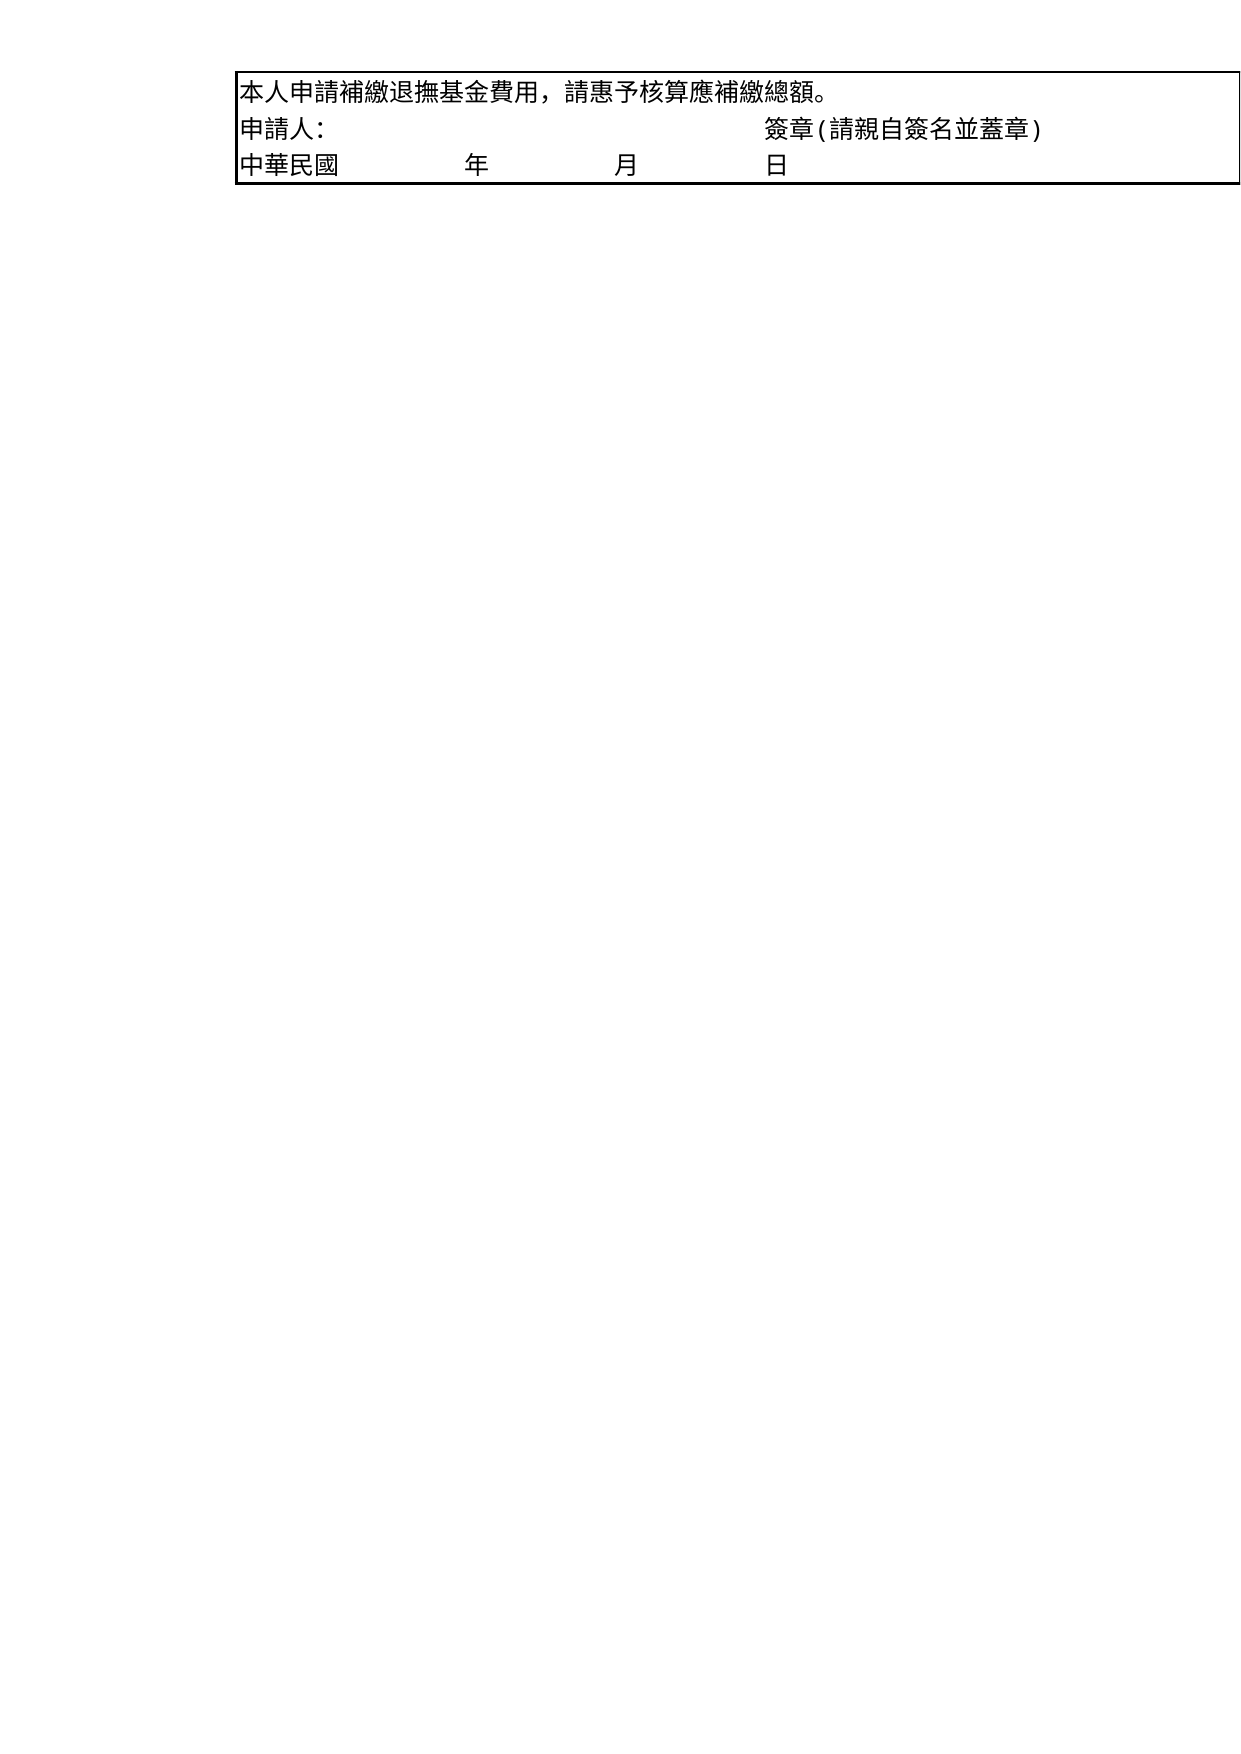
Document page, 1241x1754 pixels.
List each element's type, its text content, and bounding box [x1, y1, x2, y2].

table_cell 本人申請補繳退撫基金費用，請惠予核算應補繳總額。 申請人： 簽章(請親自簽名並蓋章) 中華民國 年 月 日 [238, 73, 1239, 182]
